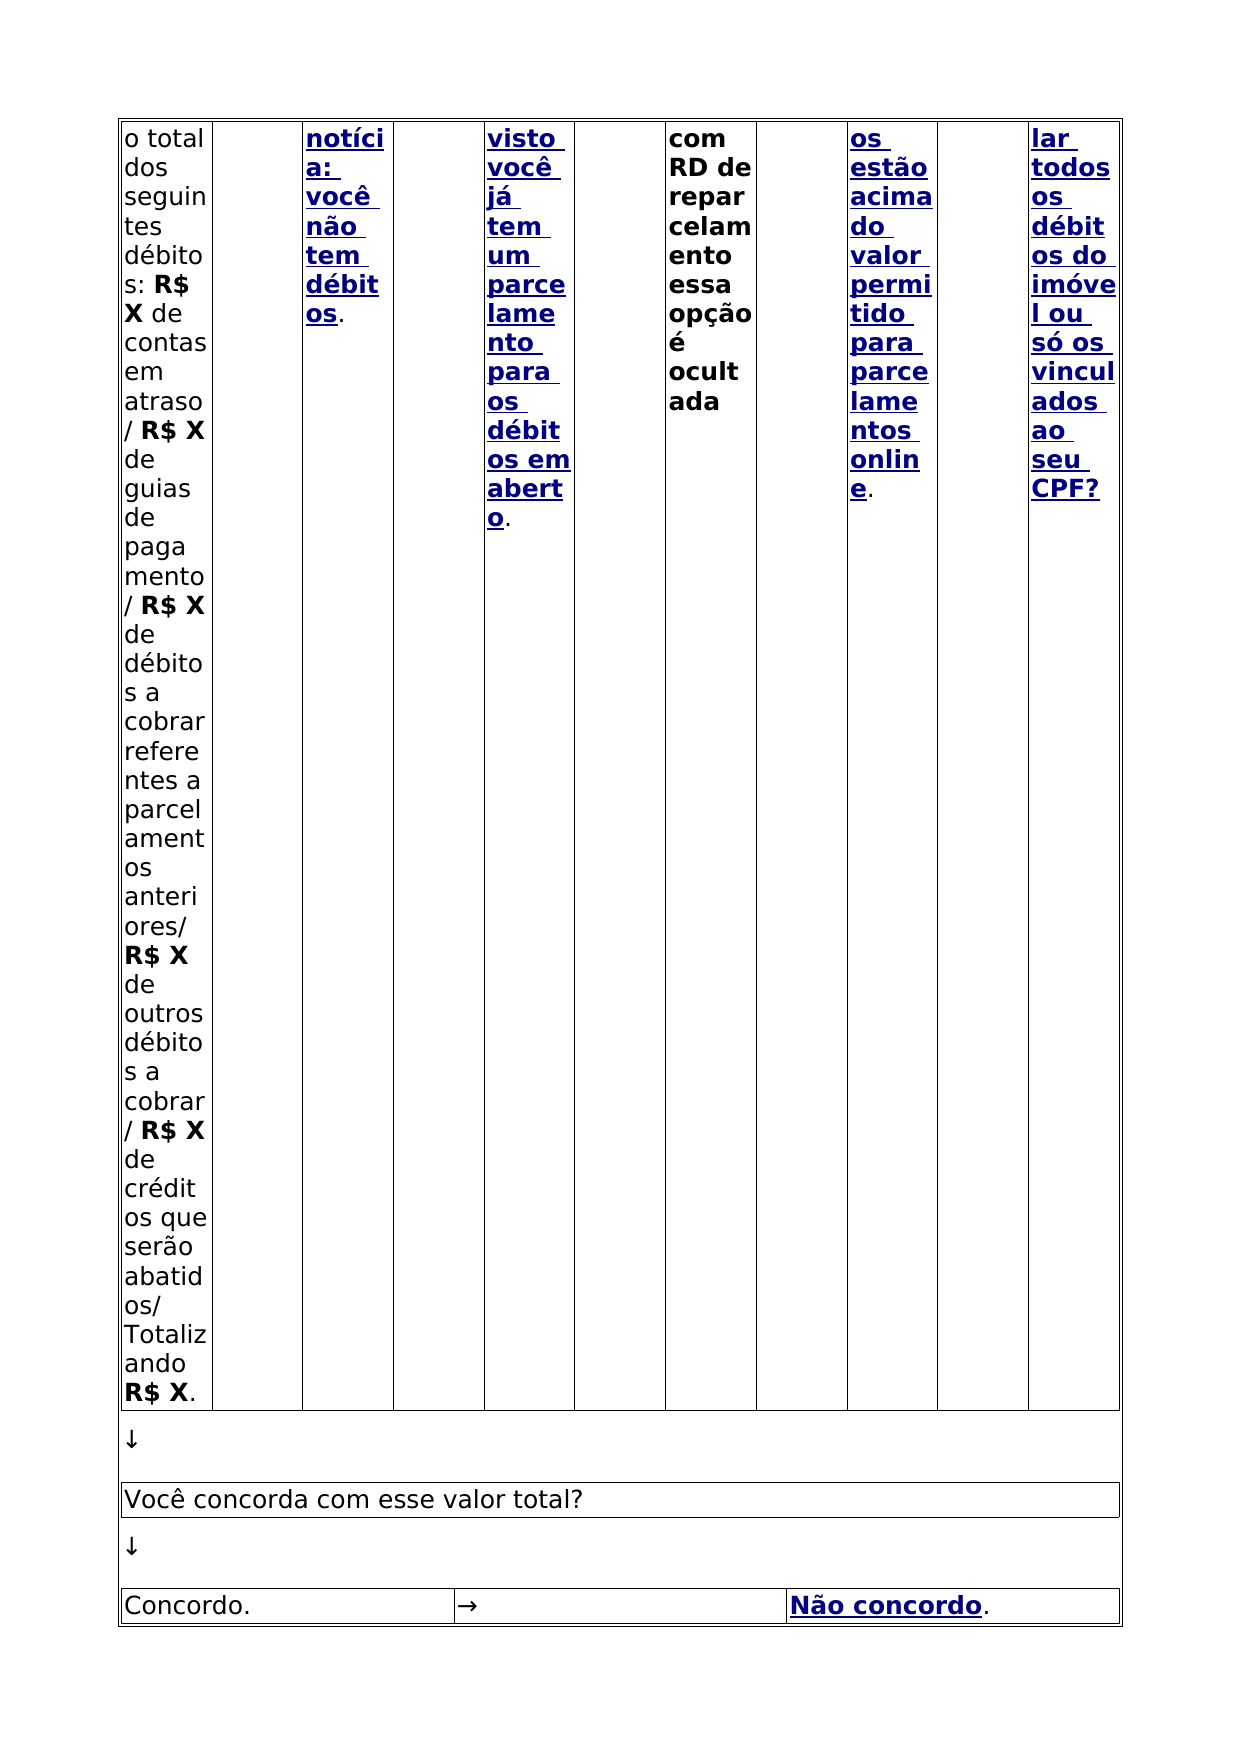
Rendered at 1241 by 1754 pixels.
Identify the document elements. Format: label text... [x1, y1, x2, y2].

table_header [575, 122, 665, 1410]
table_header os estão acima do valor permitido para parcelamentos online. [848, 122, 937, 1410]
table_header [938, 122, 1028, 1410]
table_header Você concorda com esse valor total? [122, 1483, 1119, 1517]
table_header ↓ ↓ [119, 119, 1122, 1626]
table_header Concordo. [122, 1589, 454, 1623]
table_header Não concordo. [787, 1589, 1119, 1623]
table_header [213, 122, 302, 1410]
table_header notícia: você não tem débitos. [303, 122, 393, 1410]
table_header visto você já tem um parcelamento para os débitos em aberto. [485, 122, 574, 1410]
table_header [394, 122, 484, 1410]
table_header → [455, 1589, 786, 1623]
table_header com RD de reparcelamento essa opção é ocultada [666, 122, 756, 1410]
table_header o total dos seguintes débitos: R$ X de contas em atraso / R$ X de guias de pagamento / R$ X de débitos a cobrar referentes a parcelamentos anteriores/ R$ X de outros débitos a cobrar / R$ X de créditos que serão abatidos/ Totalizando R$ X. [122, 122, 212, 1410]
table_header [757, 122, 847, 1410]
table_header lar todos os débitos do imóvel ou só os vinculados ao seu CPF? [1029, 122, 1119, 1410]
